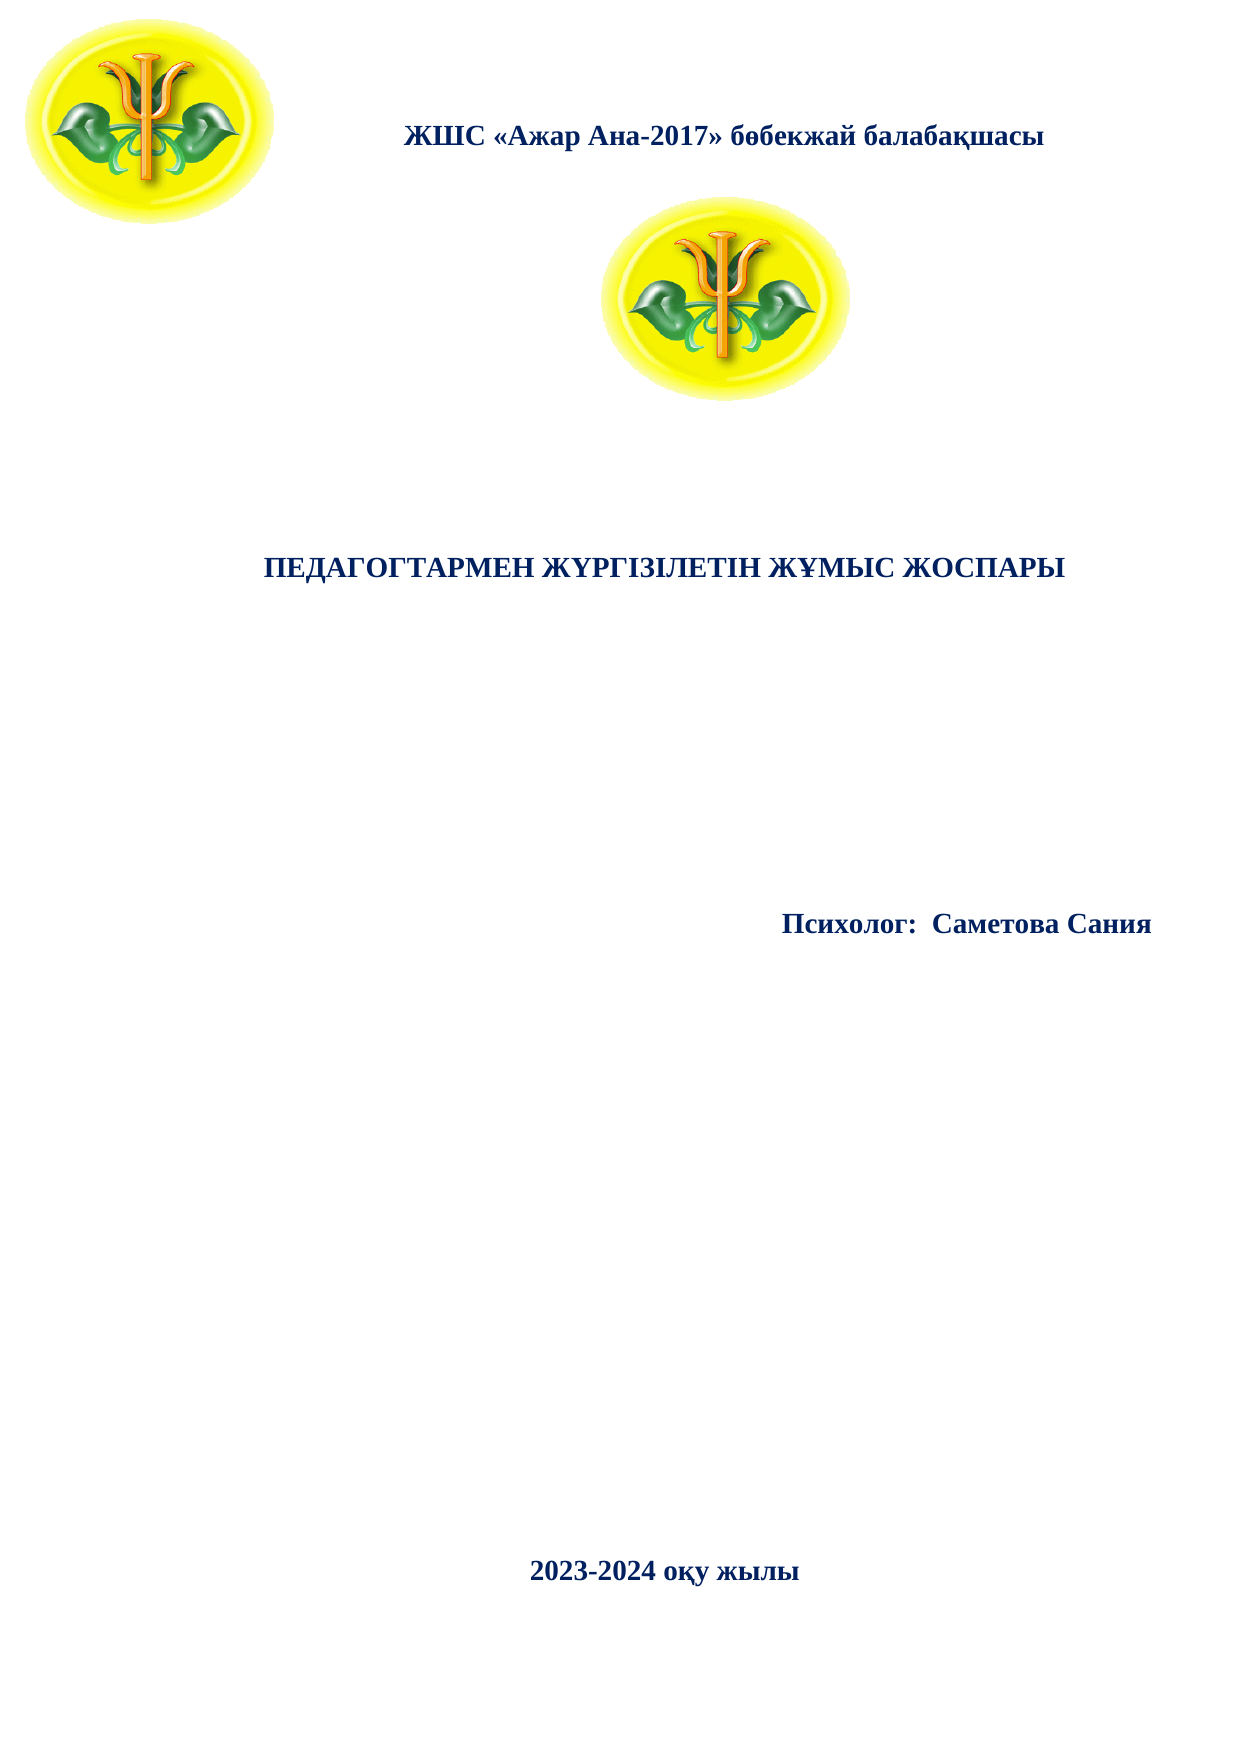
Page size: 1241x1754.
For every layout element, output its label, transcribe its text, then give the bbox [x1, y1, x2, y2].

text ЖШС «Ажар Ана-2017» бөбекжай балабақшасы [297, 118, 1152, 152]
picture [0, 0, 297, 242]
text Психолог: Саметова Сания [177, 906, 1152, 939]
picture [576, 177, 873, 419]
text 2023-2024 оқу жылы [177, 1553, 1152, 1586]
text ПЕДАГОГТАРМЕН ЖҮРГІЗІЛЕТІН ЖҰМЫС ЖОСПАРЫ [177, 550, 1152, 583]
